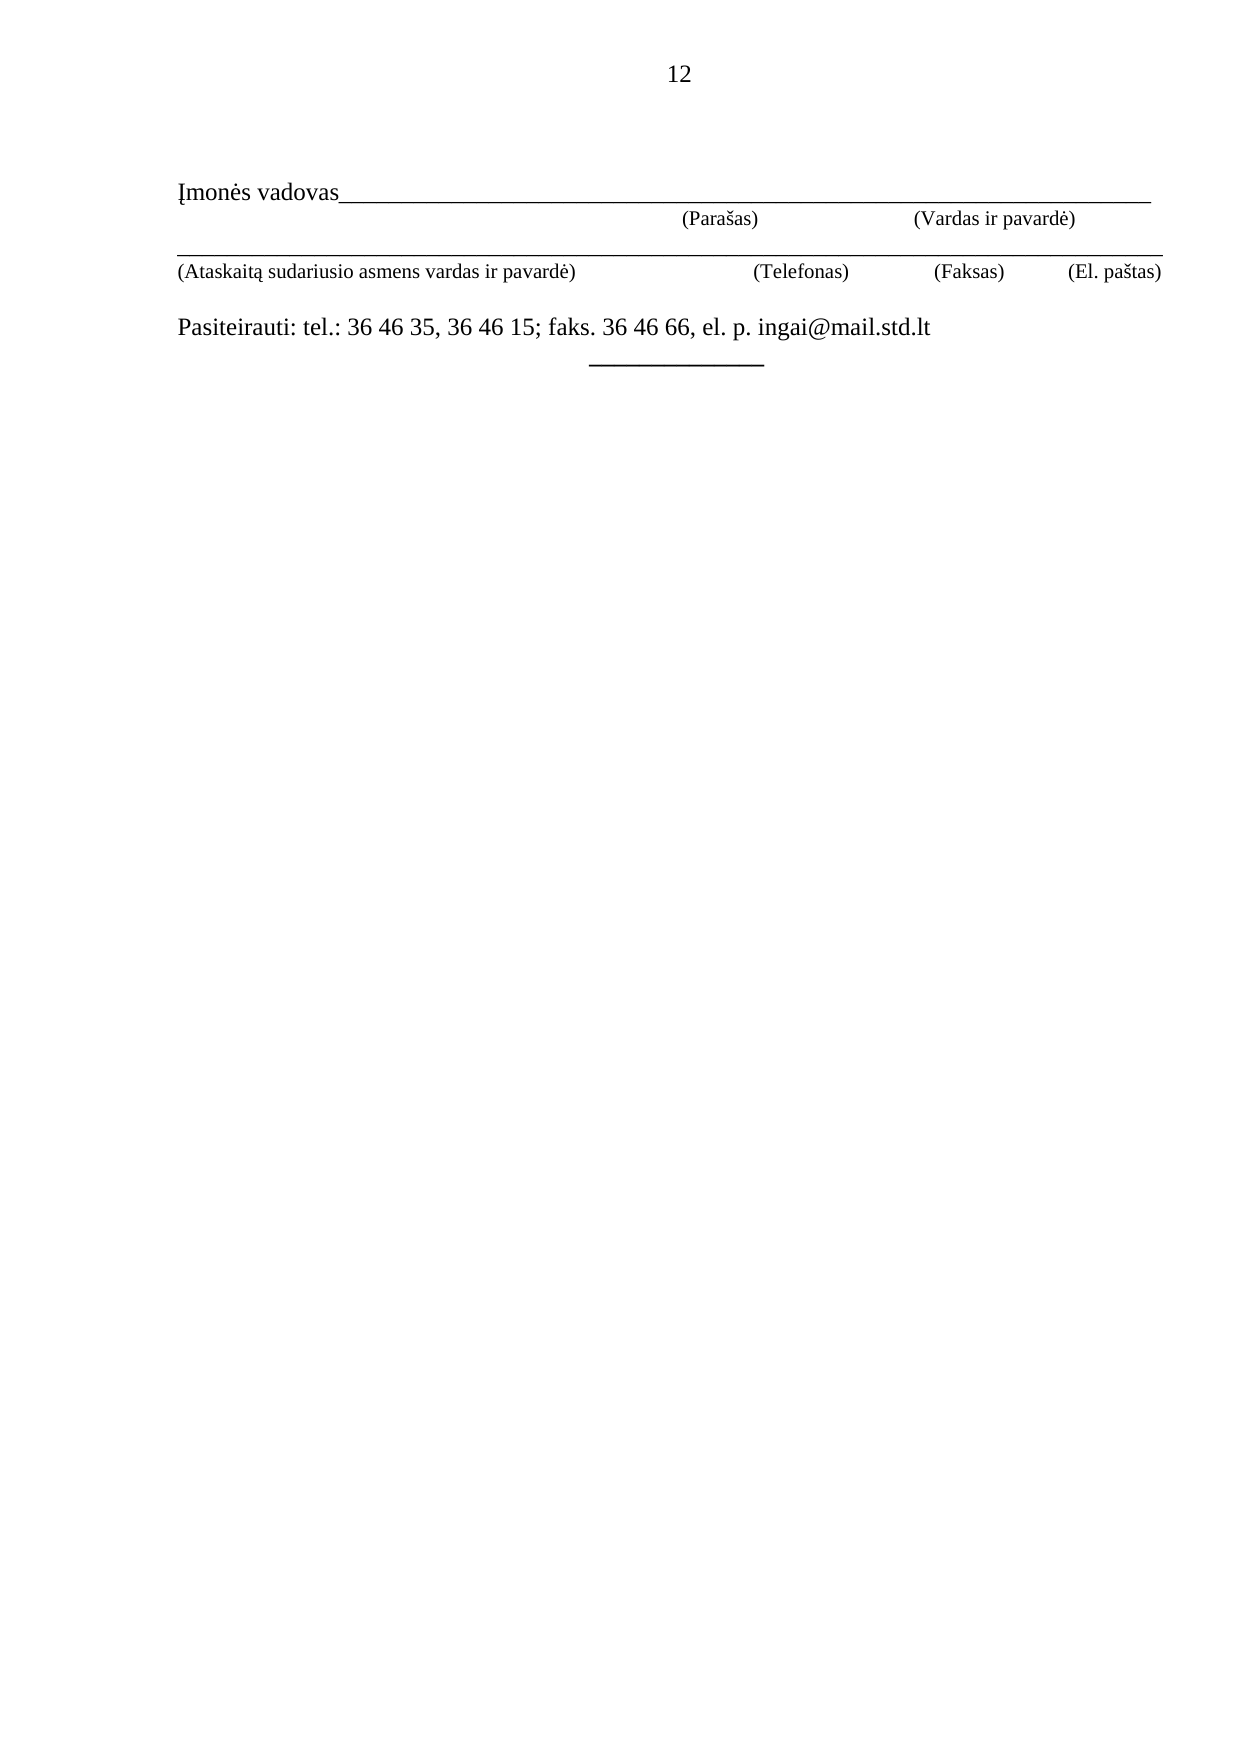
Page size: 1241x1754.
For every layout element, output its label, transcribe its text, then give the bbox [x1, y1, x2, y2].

text (Parašas) (Vardas ir pavardė) [177, 206, 1181, 230]
text Įmonės vadovas [177, 177, 1181, 206]
text ______________ [177, 340, 1181, 369]
text pasiteirauti: tel.: 36 46 35, 36 46 15; faks. 36 46 66, el. p. ingai@mail.std.lt [177, 312, 1181, 340]
text (Ataskaitą sudariusio asmens vardas ir pavardė) (Telefonas) (Faksas) (El. paštas) [177, 259, 1181, 283]
